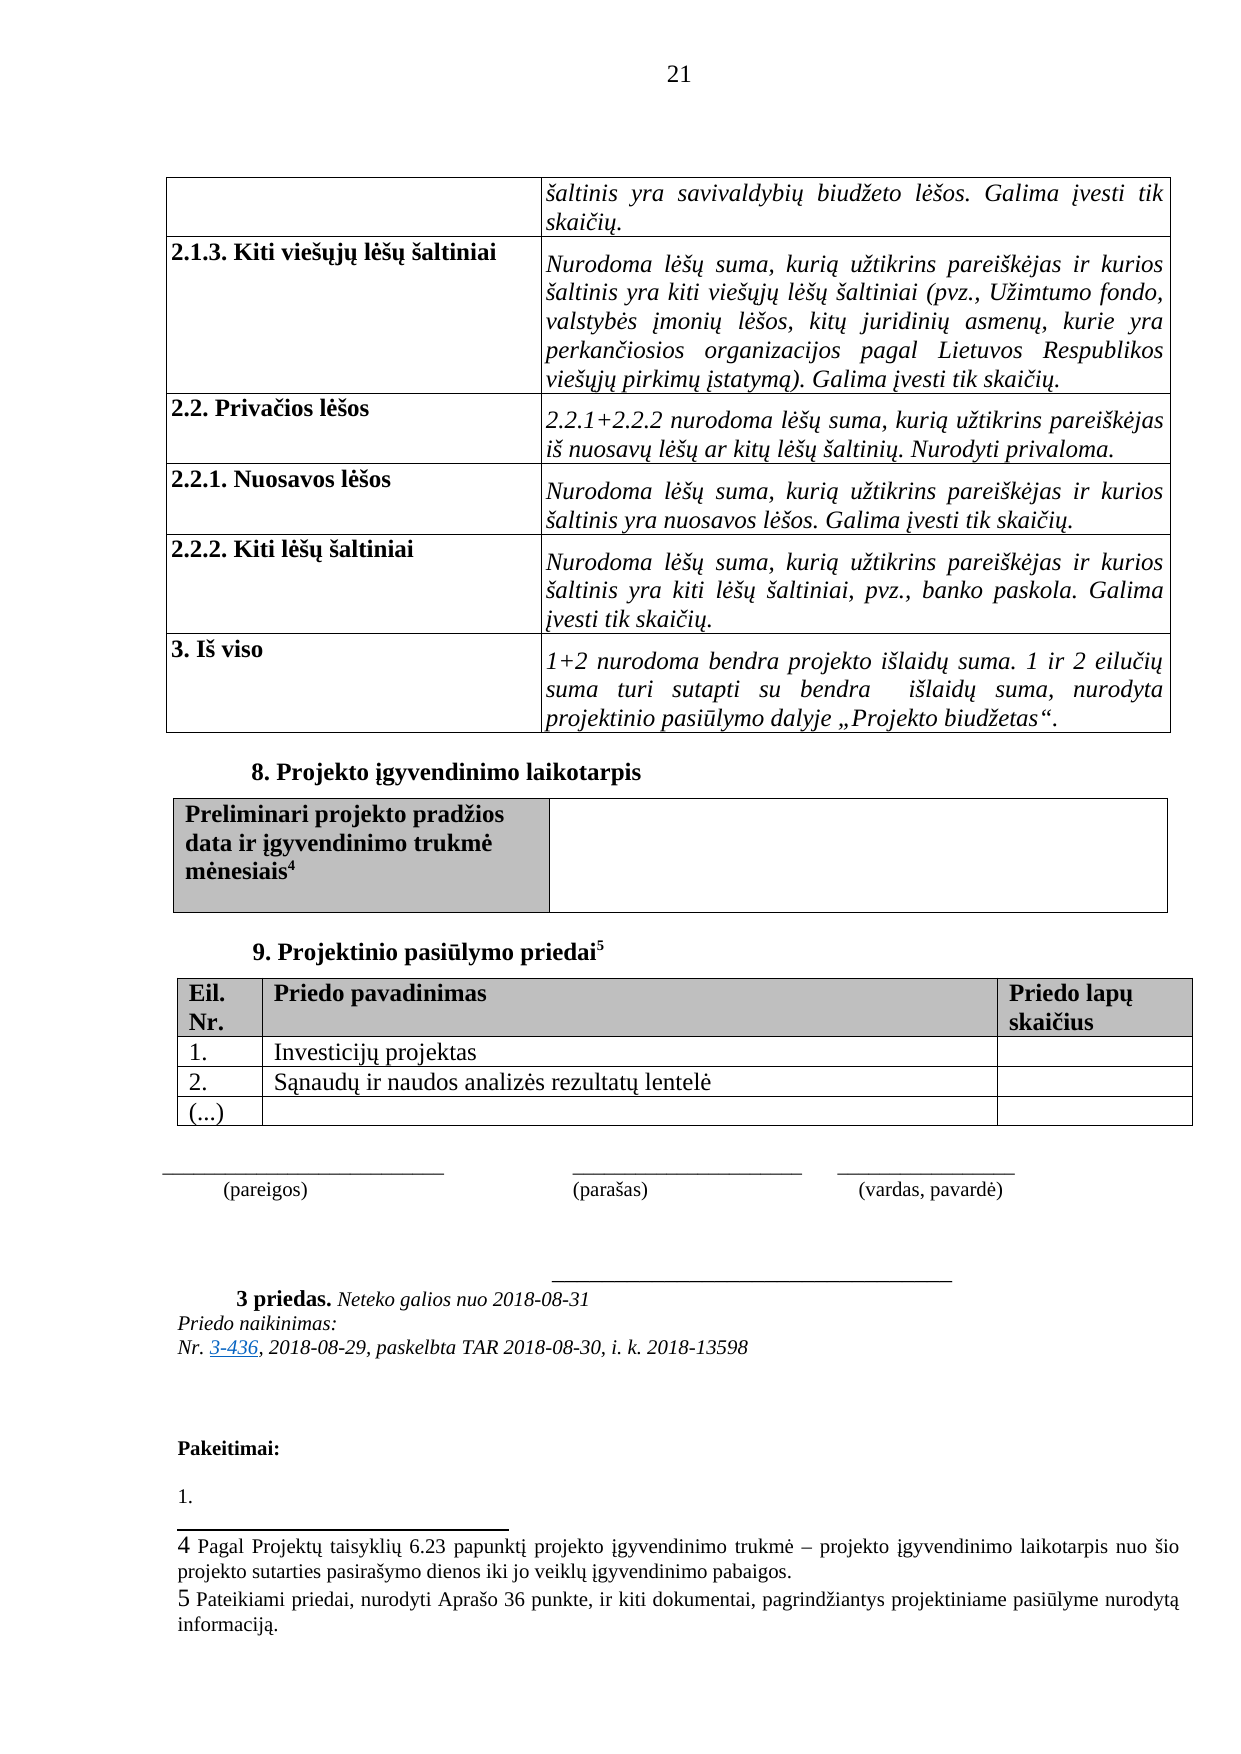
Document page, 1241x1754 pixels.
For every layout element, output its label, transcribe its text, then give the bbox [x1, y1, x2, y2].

table_cell 2.2.1+2.2.2 nurodoma lėšų suma, kurią užtikrins pareiškėjas iš nuosavų lėšų ar kitų lėšų šaltinių. Nurodyti privaloma. [542, 394, 1170, 463]
table_header [550, 799, 1167, 912]
table_cell [998, 1037, 1192, 1066]
text Nr. 3-436, 2018-08-29, paskelbta TAR 2018-08-30, i. k. 2018-13598 [177, 1335, 1181, 1359]
text ________________________________ [177, 1256, 1181, 1285]
table_cell [998, 1067, 1192, 1096]
table_cell Nurodoma lėšų suma, kurią užtikrins pareiškėjas ir kurios šaltinis yra kiti viešųjų lėšų šaltiniai (pvz., Užimtumo fondo, valstybės įmonių lėšos, kitų juridinių asmenų, kurie yra perkančiosios organizacijos pagal Lietuvos Respublikos viešųjų pirkimų įstatymą). Galima įvesti tik skaičių. [542, 237, 1170, 392]
text Pakeitimai: [177, 1436, 1181, 1460]
text Priedo naikinimas: [177, 1311, 1181, 1335]
table_cell 2.2. Privačios lėšos [167, 394, 541, 463]
table_cell 2.1.3. Kiti viešųjų lėšų šaltiniai [167, 237, 541, 392]
table_cell 2. [178, 1067, 262, 1096]
table_cell Investicijų projektas [263, 1037, 997, 1066]
table_cell [263, 1097, 997, 1125]
text 3 priedas. Neteko galios nuo 2018-08-31 [177, 1285, 1181, 1311]
table_cell 1+2 nurodoma bendra projekto išlaidų suma. 1 ir 2 eilučių suma turi sutapti su bendra išlaidų suma, nurodyta projektinio pasiūlymo dalyje „Projekto biudžetas“. [542, 634, 1170, 732]
text 1. [177, 1484, 1181, 1508]
table_cell Nurodoma lėšų suma, kurią užtikrins pareiškėjas ir kurios šaltinis yra nuosavos lėšos. Galima įvesti tik skaičių. [542, 464, 1170, 533]
table_header Priedo lapų skaičius [998, 979, 1192, 1036]
table_cell 1. [178, 1037, 262, 1066]
table_cell (...) [178, 1097, 262, 1125]
table_cell Sąnaudų ir naudos analizės rezultatų lentelė [263, 1067, 997, 1096]
table_header Priedo pavadinimas [263, 979, 997, 1036]
table_cell [167, 178, 541, 236]
table_cell [998, 1097, 1192, 1125]
text (pareigos) (parašas) (vardas, pavardė) [162, 1177, 1181, 1201]
table_cell Nurodoma lėšų suma, kurią užtikrins pareiškėjas ir kurios šaltinis yra kiti lėšų šaltiniai, pvz., banko paskola. Galima įvesti tik skaičių. [542, 535, 1170, 633]
table_header Preliminari projekto pradžios data ir įgyvendinimo trukmė mėnesiais [174, 799, 549, 912]
text Pateikiami priedai, nurodyti Aprašo 36 punkte, ir kiti dokumentai, pagrindžiantys projektiniame pasiūlyme nurodytą informaciją. [177, 1583, 1181, 1636]
table_cell 2.2.1. Nuosavos lėšos [167, 464, 541, 533]
table_cell 3. Iš viso [167, 634, 541, 732]
text 8. Projekto įgyvendinimo laikotarpis [177, 757, 1181, 786]
text 9. Projektinio pasiūlymo priedai [177, 937, 1181, 965]
table_cell 2.2.2. Kiti lėšų šaltiniai [167, 535, 541, 633]
table_header Eil. Nr. [178, 979, 262, 1036]
text ___________________________ ______________________ _________________ [162, 1153, 1181, 1177]
